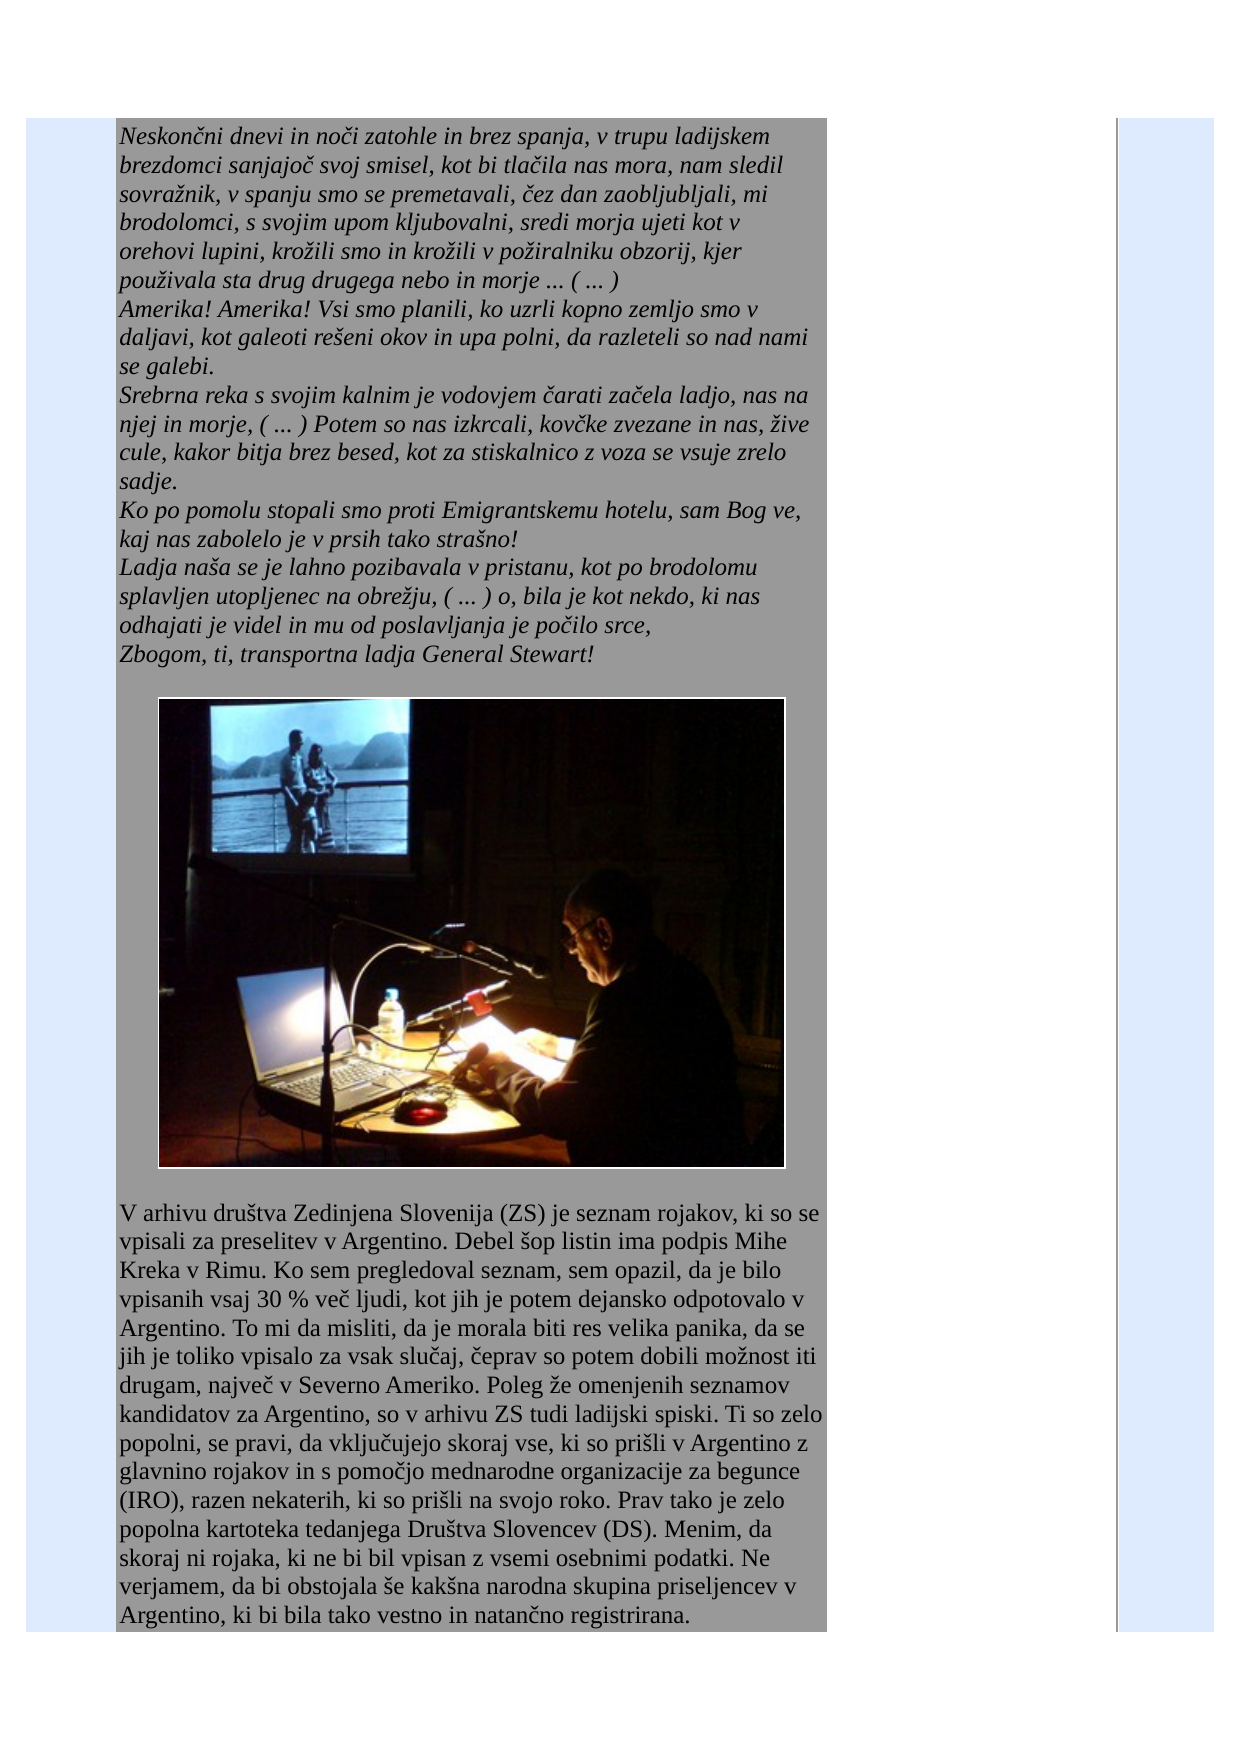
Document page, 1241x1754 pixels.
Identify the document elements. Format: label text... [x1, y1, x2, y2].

table_cell Neskončni dnevi in noči zatohle in brez spanja, v trupu ladijskem brezdomci sanjajoč svoj smisel, kot bi tlačila nas mora, nam sledil sovražnik, v spanju smo se premetavali, čez dan zaobljubljali, mi brodolomci, s svojim upom kljubovalni, sredi morja ujeti kot v orehovi lupini, krožili smo in krožili v požiralniku obzorij, kjer použivala sta drug drugega nebo in morje ... ( ... ) Amerika! Amerika! Vsi smo planili, ko uzrli kopno zemljo smo v daljavi, kot galeoti rešeni okov in upa polni, da razleteli so nad nami se galebi. Srebrna reka s svojim kalnim je vodovjem čarati začela ladjo, nas na njej in morje, ( ... ) Potem so nas izkrcali, kovčke zvezane in nas, žive cule, kakor bitja brez besed, kot za stiskalnico z voza se vsuje zrelo sadje. Ko po pomolu stopali smo proti Emigrantskemu hotelu, sam Bog ve, kaj nas zabolelo je v prsih tako strašno! Ladja naša se je lahno pozibavala v pristanu, kot po brodolomu splavljen utopljenec na obrežju, ( ... ) o, bila je kot nekdo, ki nas odhajati je videl in mu od poslavljanja je počilo srce, Zbogom, ti, transportna ladja General Stewart! V arhivu društva Zedinjena Slovenija (ZS) je seznam rojakov, ki so se vpisali za preselitev v Argentino. Debel šop listin ima podpis Mihe Kreka v Rimu. Ko sem pregledoval seznam, sem opazil, da je bilo vpisanih vsaj 30 % več ljudi, kot jih je potem dejansko odpotovalo v Argentino. To mi da misliti, da je morala biti res velika panika, da se jih je toliko vpisalo za vsak slučaj, čeprav so potem dobili možnost iti drugam, največ v Severno Ameriko. Poleg že omenjenih seznamov kandidatov za Argentino, so v arhivu ZS tudi ladijski spiski. Ti so zelo popolni, se pravi, da vključujejo skoraj vse, ki so prišli v Argentino z glavnino rojakov in s pomočjo mednarodne organizacije za begunce (IRO), razen nekaterih, ki so prišli na svojo roko. Prav tako je zelo popolna kartoteka tedanjega Društva Slovencev (DS). Menim, da skoraj ni rojaka, ki ne bi bil vpisan z vsemi osebnimi podatki. Ne verjamem, da bi obstojala še kakšna narodna skupina priseljencev v Argentino, ki bi bila tako vestno in natančno registrirana. [116, 118, 827, 1632]
picture [159, 699, 784, 1167]
table_header [827, 118, 1116, 1632]
table_header [1119, 118, 1214, 1632]
table_header [26, 118, 116, 1632]
